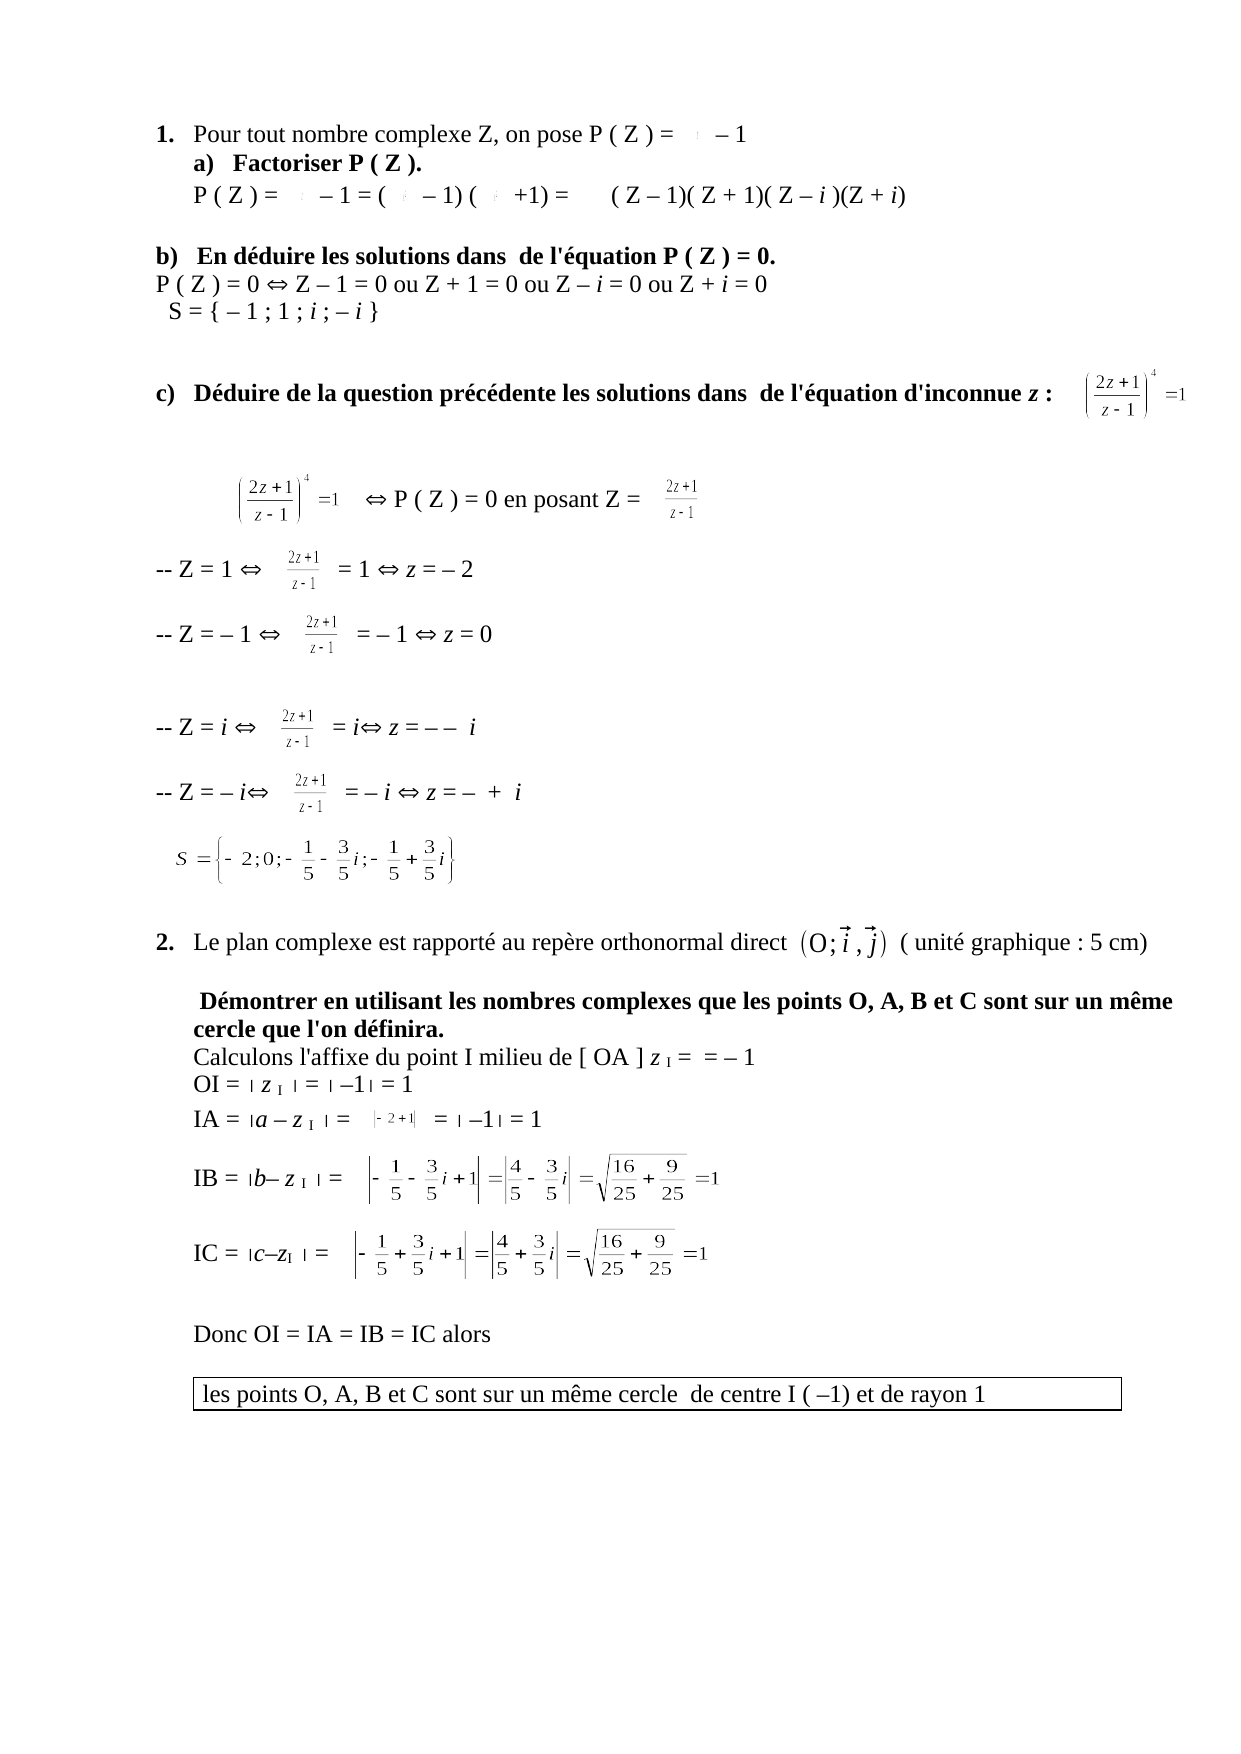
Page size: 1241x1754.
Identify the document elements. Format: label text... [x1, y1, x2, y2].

text les points O, A, B et C sont sur un même cercle de centre I ( –1) et de rayon 1 [194, 1378, 1121, 1409]
list Pour tout nombre complexe Z, on pose P ( Z ) = – 1 a) Factoriser P ( Z ). P ( Z ) = – 1 = (– 1) (+1) = ( Z – 1)( Z + 1)( Z – i )(Z + i) [156, 118, 1122, 213]
text Donc OI = IA = IB = IC alors [193, 1320, 1122, 1347]
text c) Déduire de la question précédente les solutions dans de l'équation d'inconnue z : Û P ( Z ) = 0 en posant Z = -- Z = 1 Û = 1 Û z = – 2 -- Z = – 1 Û = – 1 Û z = 0 [156, 354, 1216, 666]
text -- Z = i Û = iÛ z = – – i -- Z = – iÛ = – i Û z = – + i [156, 695, 1122, 895]
text b) En déduire les solutions dans de l'équation P ( Z ) = 0. P ( Z ) = 0 Û Z – 1 = 0 ou Z + 1 = 0 ou Z – i = 0 ou Z + i = 0 S = { – 1 ; 1 ; i ; – i } [156, 242, 1216, 325]
list Le plan complexe est rapporté au repère orthonormal direct ( unité graphique : 5 cm) Démontrer en utilisant les nombres complexes que les points O, A, B et C sont sur un même cercle que l'on définira. Calculons l'affixe du point I milieu de [ OA ] z I = = – 1 OI = ½ z I ½ = ½ –1½ = 1 IA = ½a – z I ½ = = ½ –1½ = 1 IB = ½b– z I ½ = IC = ½c–zI ½ = [156, 924, 1208, 1291]
